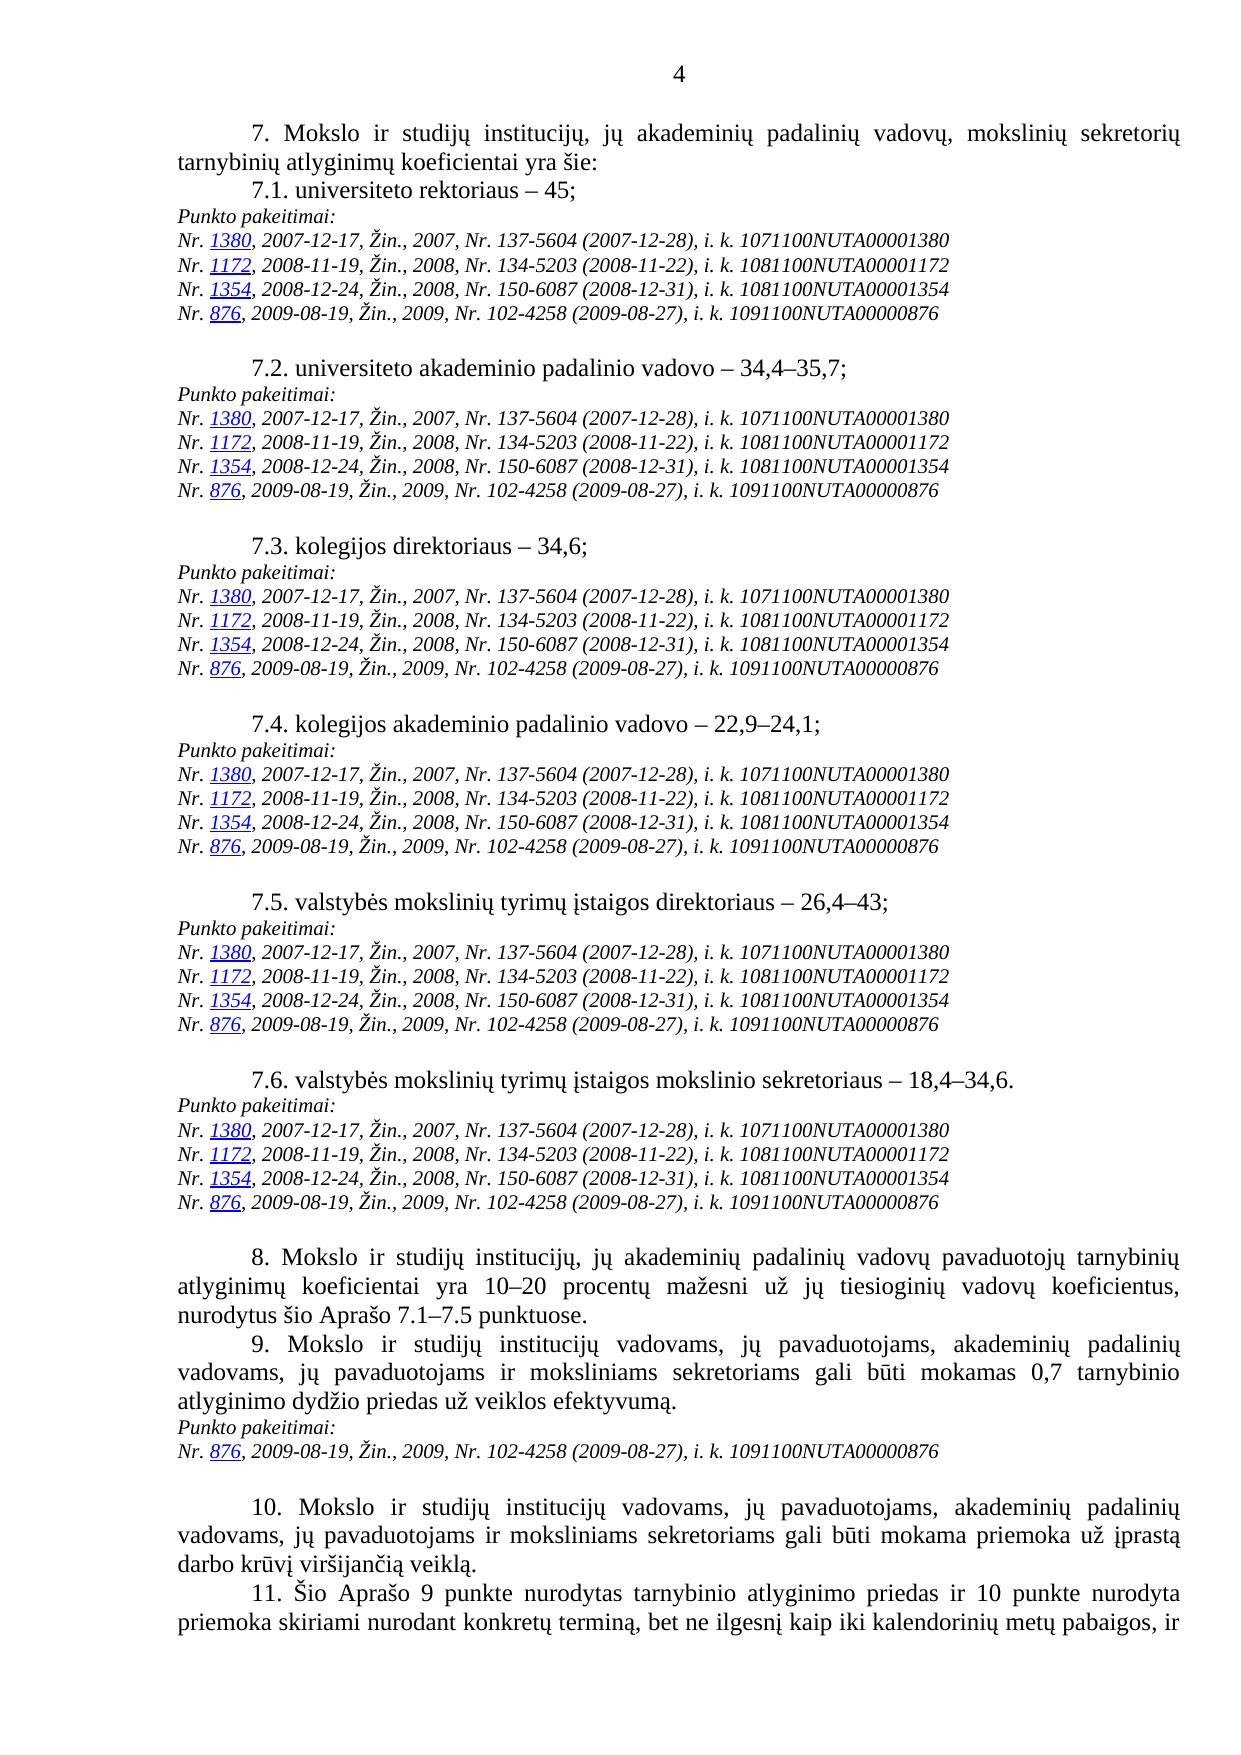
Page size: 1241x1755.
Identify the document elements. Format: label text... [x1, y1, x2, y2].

text 9. Mokslo ir studijų institucijų vadovams, jų pavaduotojams, akademinių padalinių vadovams, jų pavaduotojams ir moksliniams sekretoriams gali būti mokamas 0,7 tarnybinio atlyginimo dydžio priedas už veiklos efektyvumą. [177, 1329, 1181, 1415]
text Punkto pakeitimai: [177, 916, 1181, 940]
text Nr. 1172, 2008-11-19, Žin., 2008, Nr. 134-5203 (2008-11-22), i. k. 1081100NUTA00001172 [177, 786, 1181, 810]
text 7.3. kolegijos direktoriaus – 34,6; [177, 531, 1181, 560]
text Nr. 1172, 2008-11-19, Žin., 2008, Nr. 134-5203 (2008-11-22), i. k. 1081100NUTA00001172 [177, 430, 1181, 454]
text Punkto pakeitimai: [177, 738, 1181, 762]
text 10. Mokslo ir studijų institucijų vadovams, jų pavaduotojams, akademinių padalinių vadovams, jų pavaduotojams ir moksliniams sekretoriams gali būti mokama priemoka už įprastą darbo krūvį viršijančią veiklą. [177, 1492, 1181, 1578]
text 7.4. kolegijos akademinio padalinio vadovo – 22,9–24,1; [177, 709, 1181, 738]
text Nr. 1172, 2008-11-19, Žin., 2008, Nr. 134-5203 (2008-11-22), i. k. 1081100NUTA00001172 [177, 252, 1181, 277]
text 7.2. universiteto akademinio padalinio vadovo – 34,4–35,7; [177, 353, 1181, 382]
text Nr. 1380, 2007-12-17, Žin., 2007, Nr. 137-5604 (2007-12-28), i. k. 1071100NUTA00001380 [177, 406, 1181, 430]
text Punkto pakeitimai: [177, 382, 1181, 406]
text Nr. 1354, 2008-12-24, Žin., 2008, Nr. 150-6087 (2008-12-31), i. k. 1081100NUTA00001354 [177, 988, 1181, 1012]
text Nr. 876, 2009-08-19, Žin., 2009, Nr. 102-4258 (2009-08-27), i. k. 1091100NUTA00000876 [177, 1012, 1181, 1036]
text Nr. 1380, 2007-12-17, Žin., 2007, Nr. 137-5604 (2007-12-28), i. k. 1071100NUTA00001380 [177, 940, 1181, 964]
text Nr. 1380, 2007-12-17, Žin., 2007, Nr. 137-5604 (2007-12-28), i. k. 1071100NUTA00001380 [177, 1117, 1181, 1142]
text Nr. 1380, 2007-12-17, Žin., 2007, Nr. 137-5604 (2007-12-28), i. k. 1071100NUTA00001380 [177, 584, 1181, 608]
text Nr. 1354, 2008-12-24, Žin., 2008, Nr. 150-6087 (2008-12-31), i. k. 1081100NUTA00001354 [177, 454, 1181, 478]
text Nr. 876, 2009-08-19, Žin., 2009, Nr. 102-4258 (2009-08-27), i. k. 1091100NUTA00000876 [177, 834, 1181, 858]
text Nr. 876, 2009-08-19, Žin., 2009, Nr. 102-4258 (2009-08-27), i. k. 1091100NUTA00000876 [177, 656, 1181, 680]
text 7.1. universiteto rektoriaus – 45; [177, 176, 1181, 204]
text Nr. 1354, 2008-12-24, Žin., 2008, Nr. 150-6087 (2008-12-31), i. k. 1081100NUTA00001354 [177, 1166, 1181, 1190]
text Punkto pakeitimai: [177, 560, 1181, 584]
text Nr. 876, 2009-08-19, Žin., 2009, Nr. 102-4258 (2009-08-27), i. k. 1091100NUTA00000876 [177, 1439, 1181, 1463]
text Nr. 876, 2009-08-19, Žin., 2009, Nr. 102-4258 (2009-08-27), i. k. 1091100NUTA00000876 [177, 301, 1181, 325]
text Nr. 876, 2009-08-19, Žin., 2009, Nr. 102-4258 (2009-08-27), i. k. 1091100NUTA00000876 [177, 1190, 1181, 1214]
text 7. Mokslo ir studijų institucijų, jų akademinių padalinių vadovų, mokslinių sekretorių tarnybinių atlyginimų koeficientai yra šie: [177, 118, 1181, 176]
text Nr. 1354, 2008-12-24, Žin., 2008, Nr. 150-6087 (2008-12-31), i. k. 1081100NUTA00001354 [177, 277, 1181, 301]
text Nr. 1380, 2007-12-17, Žin., 2007, Nr. 137-5604 (2007-12-28), i. k. 1071100NUTA00001380 [177, 228, 1181, 252]
text Punkto pakeitimai: [177, 1093, 1181, 1117]
text Punkto pakeitimai: [177, 204, 1181, 228]
text 7.5. valstybės mokslinių tyrimų įstaigos direktoriaus – 26,4–43; [177, 887, 1181, 916]
text Nr. 1172, 2008-11-19, Žin., 2008, Nr. 134-5203 (2008-11-22), i. k. 1081100NUTA00001172 [177, 608, 1181, 632]
text 8. Mokslo ir studijų institucijų, jų akademinių padalinių vadovų pavaduotojų tarnybinių atlyginimų koeficientai yra 10–20 procentų mažesni už jų tiesioginių vadovų koeficientus, nurodytus šio Aprašo 7.1–7.5 punktuose. [177, 1242, 1181, 1329]
text Nr. 1354, 2008-12-24, Žin., 2008, Nr. 150-6087 (2008-12-31), i. k. 1081100NUTA00001354 [177, 810, 1181, 834]
text Punkto pakeitimai: [177, 1415, 1181, 1439]
text Nr. 1380, 2007-12-17, Žin., 2007, Nr. 137-5604 (2007-12-28), i. k. 1071100NUTA00001380 [177, 762, 1181, 786]
text Nr. 876, 2009-08-19, Žin., 2009, Nr. 102-4258 (2009-08-27), i. k. 1091100NUTA00000876 [177, 478, 1181, 502]
text 11. Šio Aprašo 9 punkte nurodytas tarnybinio atlyginimo priedas ir 10 punkte nurodyta priemoka skiriami nurodant konkretų terminą, bet ne ilgesnį kaip iki kalendorinių metų pabaigos, ir [177, 1578, 1181, 1636]
text Nr. 1354, 2008-12-24, Žin., 2008, Nr. 150-6087 (2008-12-31), i. k. 1081100NUTA00001354 [177, 632, 1181, 656]
text Nr. 1172, 2008-11-19, Žin., 2008, Nr. 134-5203 (2008-11-22), i. k. 1081100NUTA00001172 [177, 1142, 1181, 1166]
text Nr. 1172, 2008-11-19, Žin., 2008, Nr. 134-5203 (2008-11-22), i. k. 1081100NUTA00001172 [177, 964, 1181, 988]
text 7.6. valstybės mokslinių tyrimų įstaigos mokslinio sekretoriaus – 18,4–34,6. [177, 1065, 1181, 1093]
